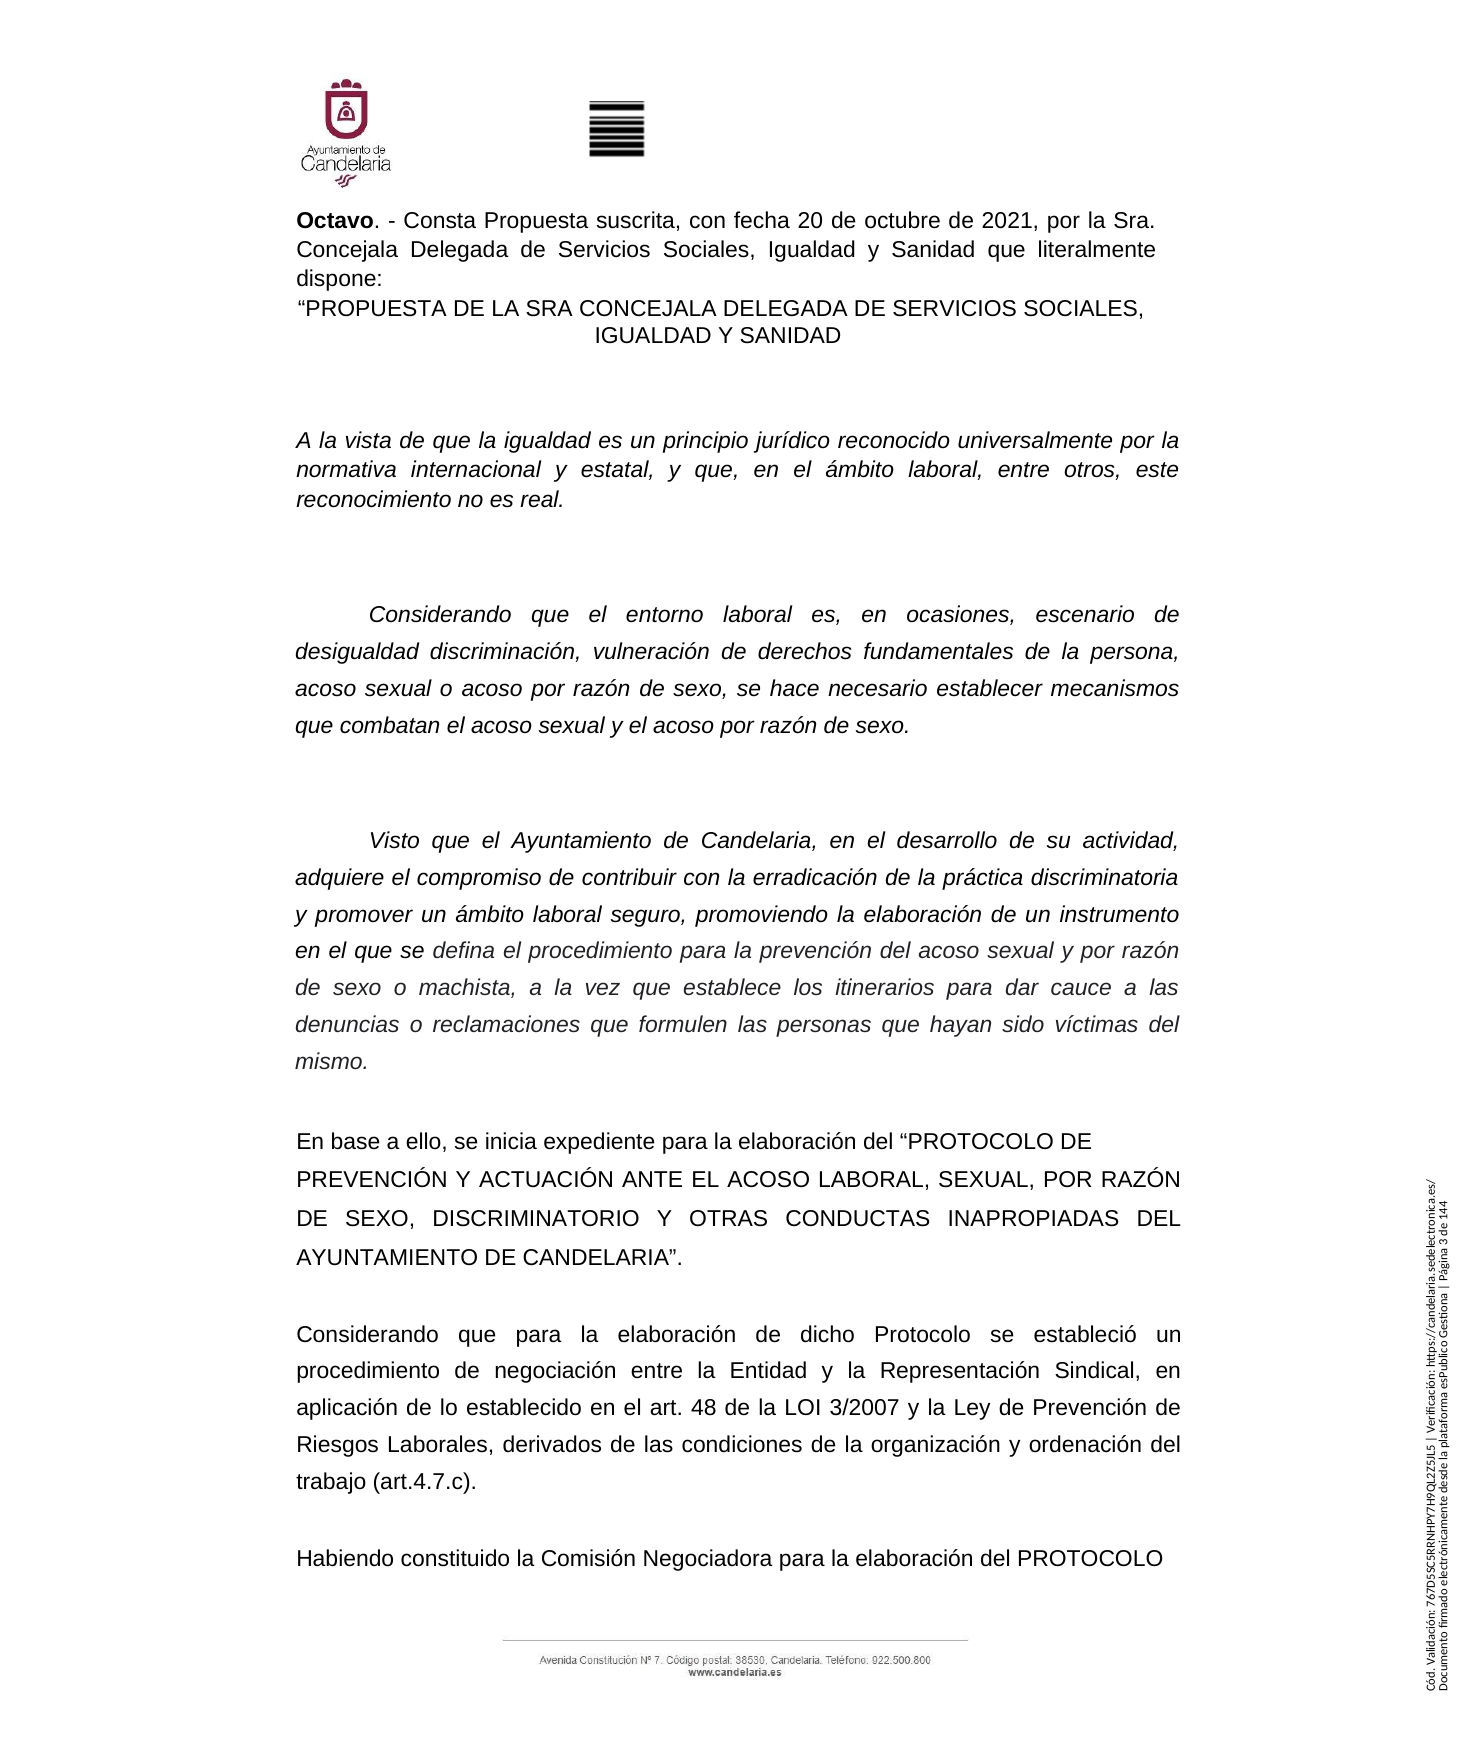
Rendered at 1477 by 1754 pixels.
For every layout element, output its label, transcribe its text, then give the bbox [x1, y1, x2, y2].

text Considerando que para la elaboración de dicho Protocolo se estableció un procedimiento de negociación entre la Entidad y la Representación Sindical, en aplicación de lo establecido en el art. 48 de la LOI 3/2007 y la Ley de Prevención de Riesgos Laborales, derivados de las condiciones de la organización y ordenación del trabajo (art.4.7.c). [296, 1321, 1182, 1494]
text Visto que el Ayuntamiento de Candelaria, en el desarrollo de su actividad, adquiere el compromiso de contribuir con la erradicación de la práctica discriminatoria y promover un ámbito laboral seguro, promoviendo la elaboración de un instrumento en el que se defina el procedimiento para la prevención del acoso sexual y por razón de sexo o machista, a la vez que establece los itinerarios para dar cauce a las denuncias o reclamaciones que formulen las personas que hayan sido víctimas del mismo. [295, 827, 1182, 1074]
text PREVENCIÓN Y ACTUACIÓN ANTE EL ACOSO LABORAL, SEXUAL, POR RAZÓN DE SEXO, DISCRIMINATORIO Y OTRAS CONDUCTAS INAPROPIADAS DEL AYUNTAMIENTO DE CANDELARIA”. [296, 1166, 1182, 1270]
text “PROPUESTA DE LA SRA CONCEJALA DELEGADA DE SERVICIOS SOCIALES, IGUALDAD Y SANIDAD [296, 295, 1146, 349]
text Octavo. - Consta Propuesta suscrita, con fecha 20 de octubre de 2021, por la Sra. Concejala Delegada de Servicios Sociales, Igualdad y Sanidad que literalmente dispone: [296, 207, 1156, 291]
text En base a ello, se inicia expediente para la elaboración del “PROTOCOLO DE [296, 1128, 1182, 1155]
text A la vista de que la igualdad es un principio jurídico reconocido universalmente por la normativa internacional y estatal, y que, en el ámbito laboral, entre otros, este reconocimiento no es real. [296, 427, 1182, 512]
text Habiendo constituido la Comisión Negociadora para la elaboración del PROTOCOLO [296, 1544, 1182, 1571]
text Considerando que el entorno laboral es, en ocasiones, escenario de desigualdad discriminación, vulneración de derechos fundamentales de la persona, acoso sexual o acoso por razón de sexo, se hace necesario establecer mecanismos que combatan el acoso sexual y el acoso por razón de sexo. [295, 601, 1182, 738]
